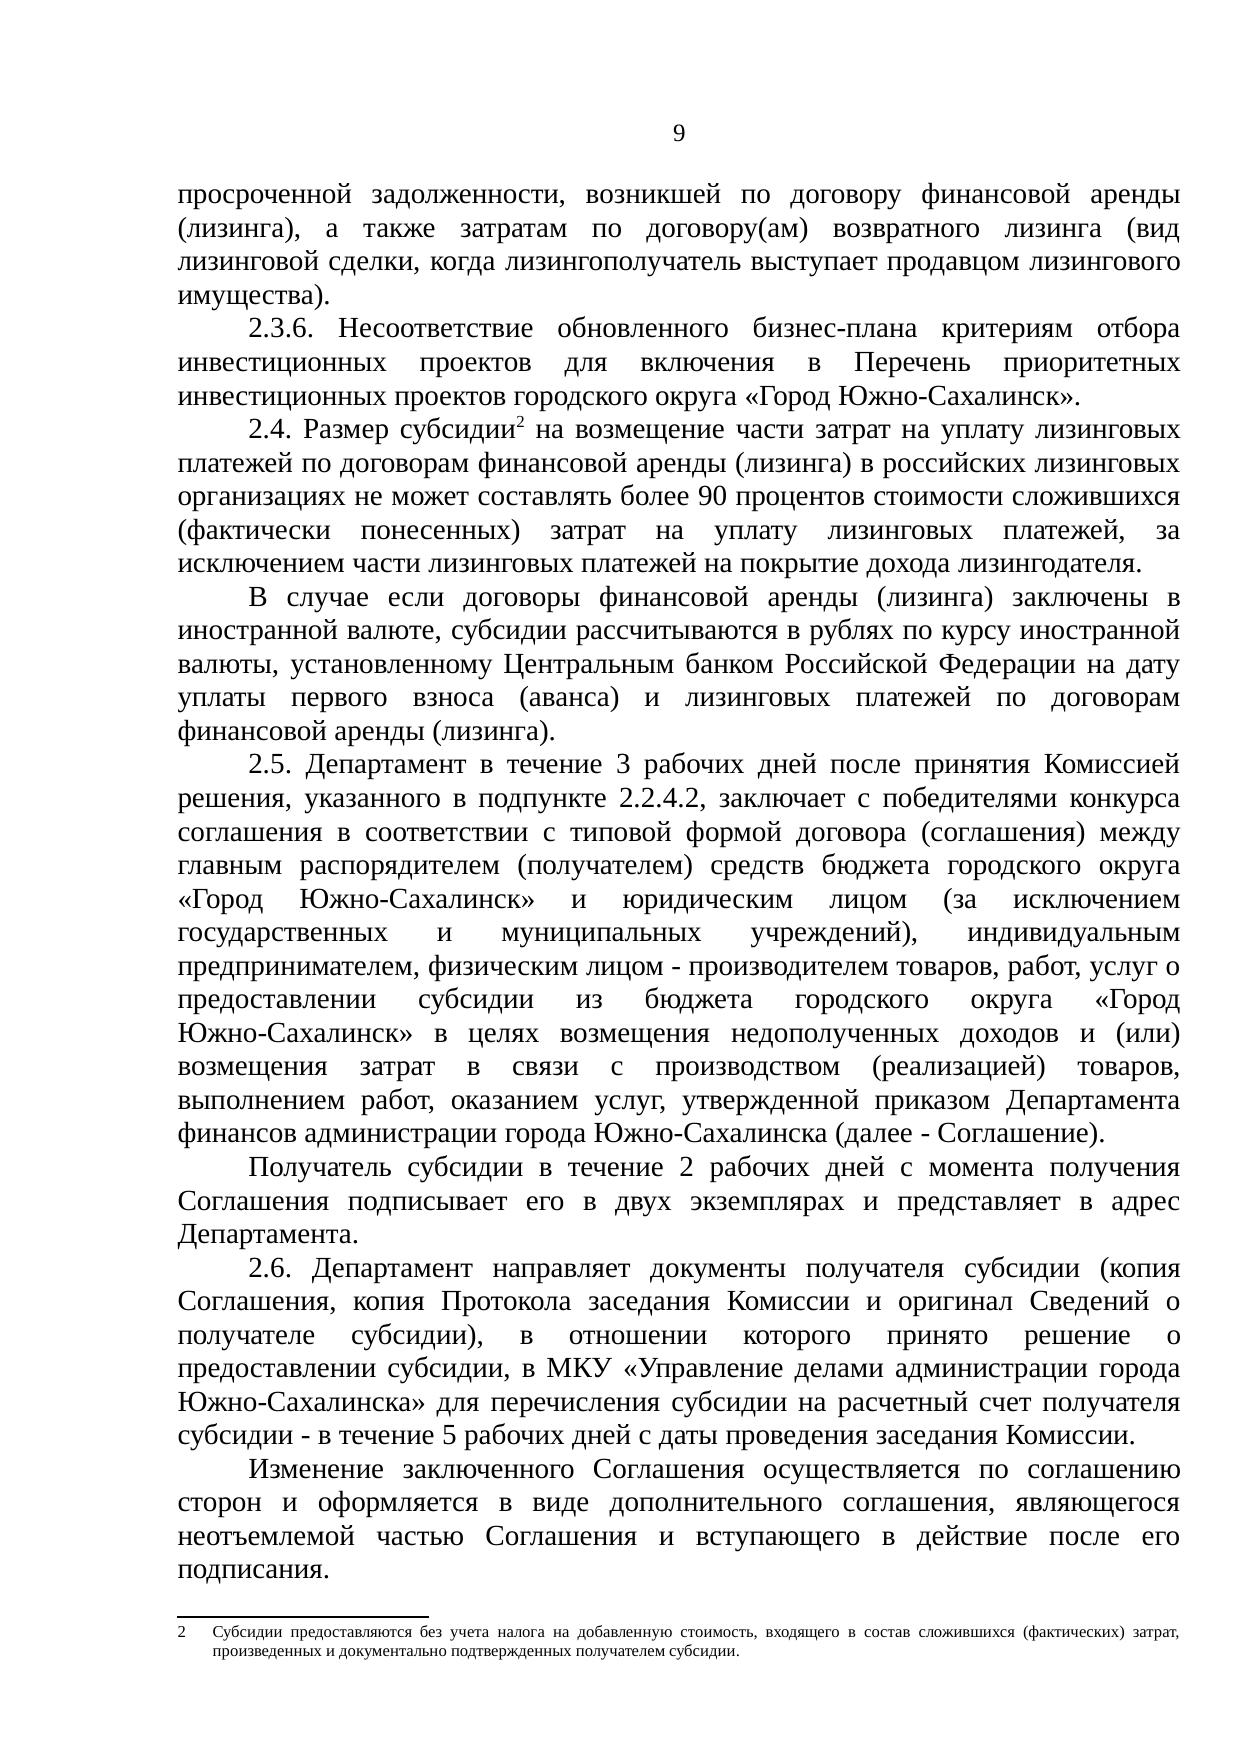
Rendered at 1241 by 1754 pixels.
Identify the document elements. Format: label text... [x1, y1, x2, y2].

text Субсидии предоставляются без учета налога на добавленную стоимость, входящего в состав сложившихся (фактических) затрат, произведенных и документально подтвержденных получателем субсидии. [177, 1623, 1181, 1660]
text Изменение заключенного Соглашения осуществляется по соглашению сторон и оформляется в виде дополнительного соглашения, являющегося неотъемлемой частью Соглашения и вступающего в действие после его подписания. [177, 1451, 1181, 1585]
text 2.6. Департамент направляет документы получателя субсидии (копия Соглашения, копия Протокола заседания Комиссии и оригинал Сведений о получателе субсидии), в отношении которого принято решение о предоставлении субсидии, в МКУ «Управление делами администрации города Южно-Сахалинска» для перечисления субсидии на расчетный счет получателя субсидии - в течение 5 рабочих дней с даты проведения заседания Комиссии. [177, 1250, 1181, 1451]
text 2.3.6. Несоответствие обновленного бизнес-плана критериям отбора инвестиционных проектов для включения в Перечень приоритетных инвестиционных проектов городского округа «Город Южно-Сахалинск». [177, 311, 1181, 411]
text 2.4. Размер субсидии на возмещение части затрат на уплату лизинговых платежей по договорам финансовой аренды (лизинга) в российских лизинговых организациях не может составлять более 90 процентов стоимости сложившихся (фактически понесенных) затрат на уплату лизинговых платежей, за исключением части лизинговых платежей на покрытие дохода лизингодателя. [177, 411, 1181, 579]
text В случае если договоры финансовой аренды (лизинга) заключены в иностранной валюте, субсидии рассчитываются в рублях по курсу иностранной валюты, установленному Центральным банком Российской Федерации на дату уплаты первого взноса (аванса) и лизинговых платежей по договорам финансовой аренды (лизинга). [177, 579, 1181, 747]
text Получатель субсидии в течение 2 рабочих дней с момента получения Соглашения подписывает его в двух экземплярах и представляет в адрес Департамента. [177, 1149, 1181, 1250]
text 2.5. Департамент в течение 3 рабочих дней после принятия Комиссией решения, указанного в подпункте 2.2.4.2, заключает с победителями конкурса соглашения в соответствии с типовой формой договора (соглашения) между главным распорядителем (получателем) средств бюджета городского округа «Город Южно-Сахалинск» и юридическим лицом (за исключением государственных и муниципальных учреждений), индивидуальным предпринимателем, физическим лицом - производителем товаров, работ, услуг о предоставлении субсидии из бюджета городского округа «Город Южно-Сахалинск» в целях возмещения недополученных доходов и (или) возмещения затрат в связи с производством (реализацией) товаров, выполнением работ, оказанием услуг, утвержденной приказом Департамента финансов администрации города Южно-Сахалинска (далее - Соглашение). [177, 747, 1181, 1149]
text просроченной задолженности, возникшей по договору финансовой аренды (лизинга), а также затратам по договору(ам) возвратного лизинга (вид лизинговой сделки, когда лизингополучатель выступает продавцом лизингового имущества). [177, 177, 1181, 311]
